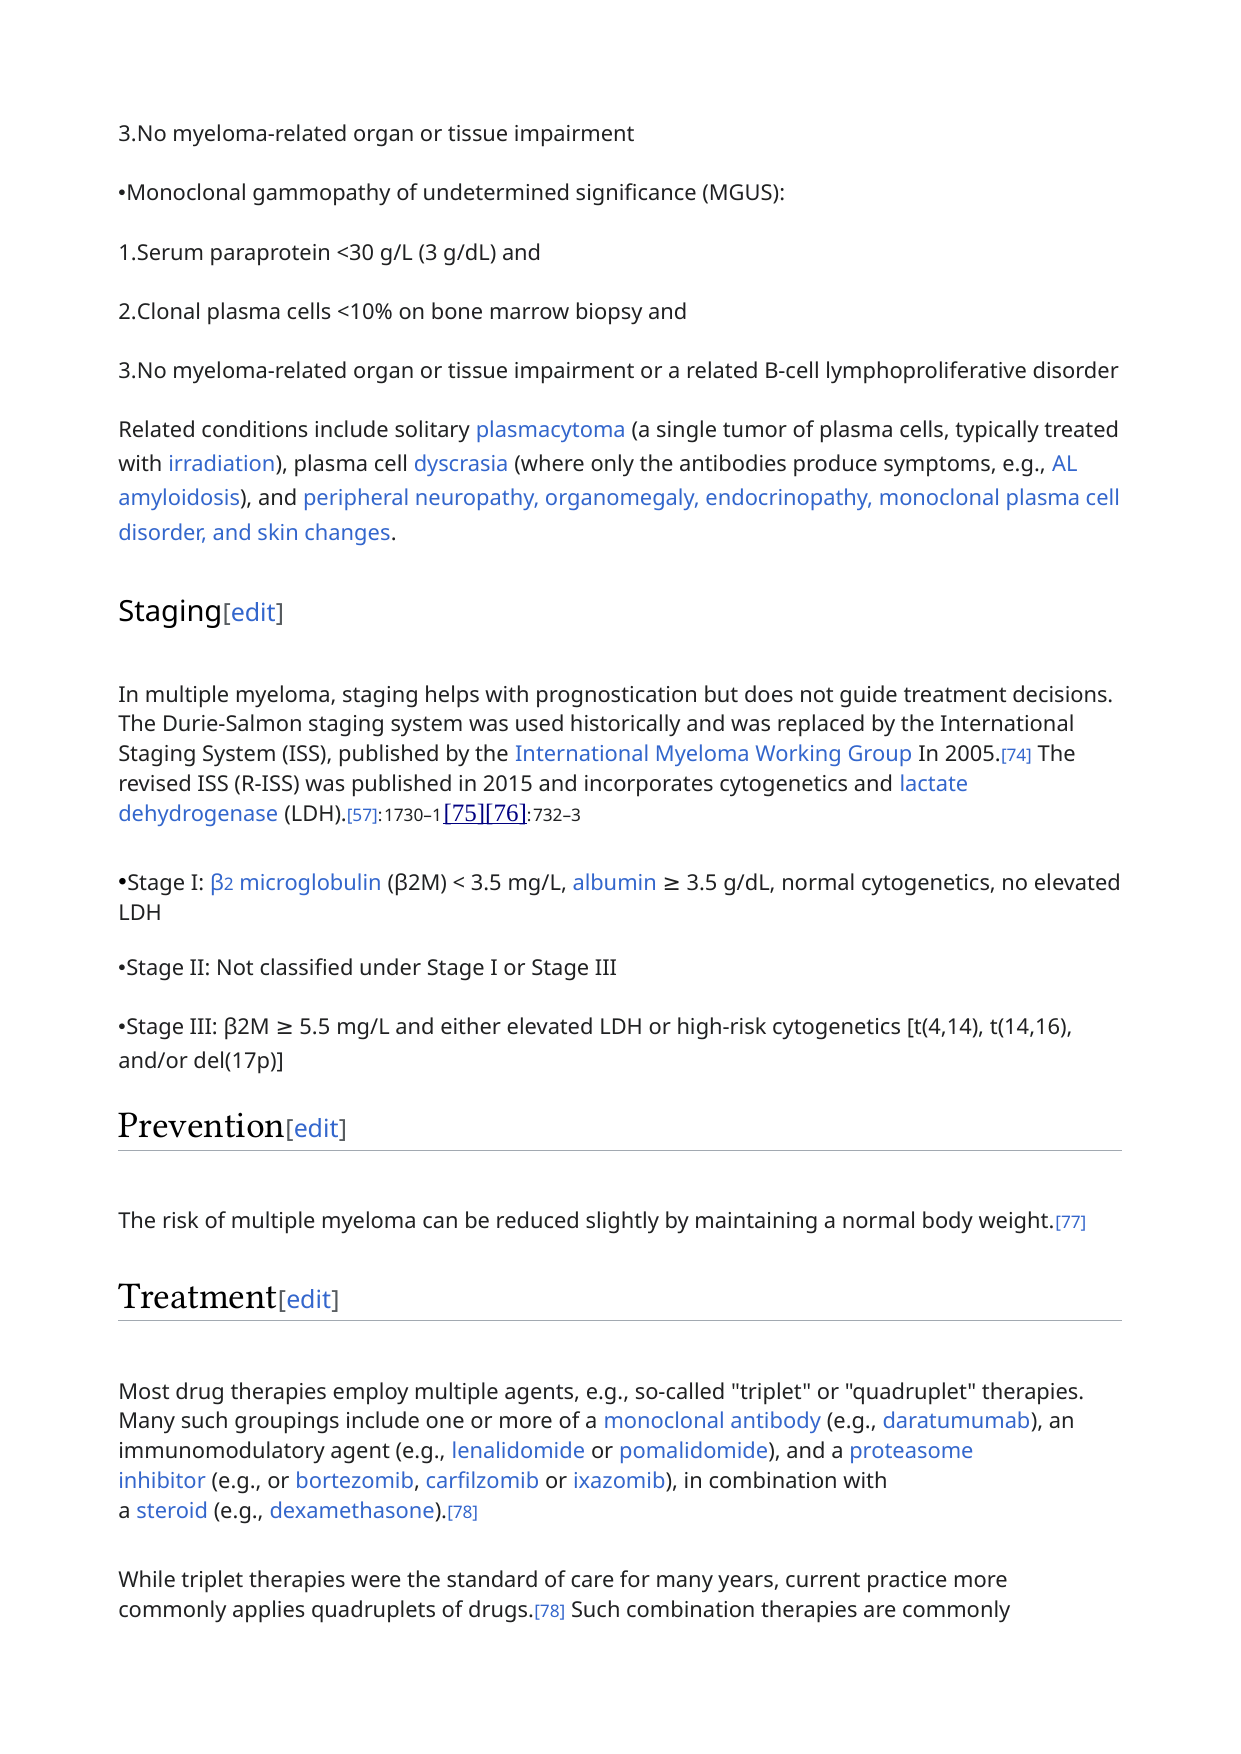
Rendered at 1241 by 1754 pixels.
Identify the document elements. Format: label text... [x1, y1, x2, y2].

list Stage I: β2 microglobulin (β2M) < 3.5 mg/L, albumin ≥ 3.5 g/dL, normal cytogenetics, no elevated LDH [118, 867, 1122, 927]
list Stage III: β2M ≥ 5.5 mg/L and either elevated LDH or high-risk cytogenetics [t(4,14), t(14,16), and/or del(17p)] [118, 1011, 1122, 1075]
text The risk of multiple myeloma can be reduced slightly by maintaining a normal body weight.[77] [118, 1205, 1122, 1235]
text While triplet therapies were the standard of care for many years, current practice more commonly applies quadruplets of drugs.[78] Such combination therapies are commonly [118, 1564, 1122, 1624]
text Related conditions include solitary plasmacytoma (a single tumor of plasma cells, typically treated with irradiation), plasma cell dyscrasia (where only the antibodies produce symptoms, e.g., AL amyloidosis), and peripheral neuropathy, organomegaly, endocrinopathy, monoclonal plasma cell disorder, and skin changes. [118, 414, 1122, 546]
list Stage II: Not classified under Stage I or Stage III [118, 952, 1122, 982]
list No myeloma-related organ or tissue impairment [118, 118, 1122, 148]
list Monoclonal gammopathy of undetermined significance (MGUS): [118, 177, 1122, 207]
list Serum paraprotein <30 g/L (3 g/dL) and [118, 236, 1122, 266]
subtitle Prevention[edit] [118, 1104, 1122, 1150]
text In multiple myeloma, staging helps with prognostication but does not guide treatment decisions. The Durie-Salmon staging system was used historically and was replaced by the International Staging System (ISS), published by the International Myeloma Working Group In 2005.[74] The revised ISS (R-ISS) was published in 2015 and incorporates cytogenetics and lactate dehydrogenase (LDH).[57]: 1730–1 [75][76]: 732–3 [118, 679, 1122, 828]
list No myeloma-related organ or tissue impairment or a related B-cell lymphoproliferative disorder [118, 355, 1122, 384]
subtitle Staging[edit] [118, 590, 1122, 630]
text Most drug therapies employ multiple agents, e.g., so-called "triplet" or "quadruplet" therapies. Many such groupings include one or more of a monoclonal antibody (e.g., daratumumab), an immunomodulatory agent (e.g., lenalidomide or pomalidomide), and a proteasome inhibitor (e.g., or bortezomib, carfilzomib or ixazomib), in combination with a steroid (e.g., dexamethasone).[78] [118, 1376, 1122, 1525]
list Clonal plasma cells <10% on bone marrow biopsy and [118, 296, 1122, 325]
subtitle Treatment[edit] [118, 1275, 1122, 1320]
